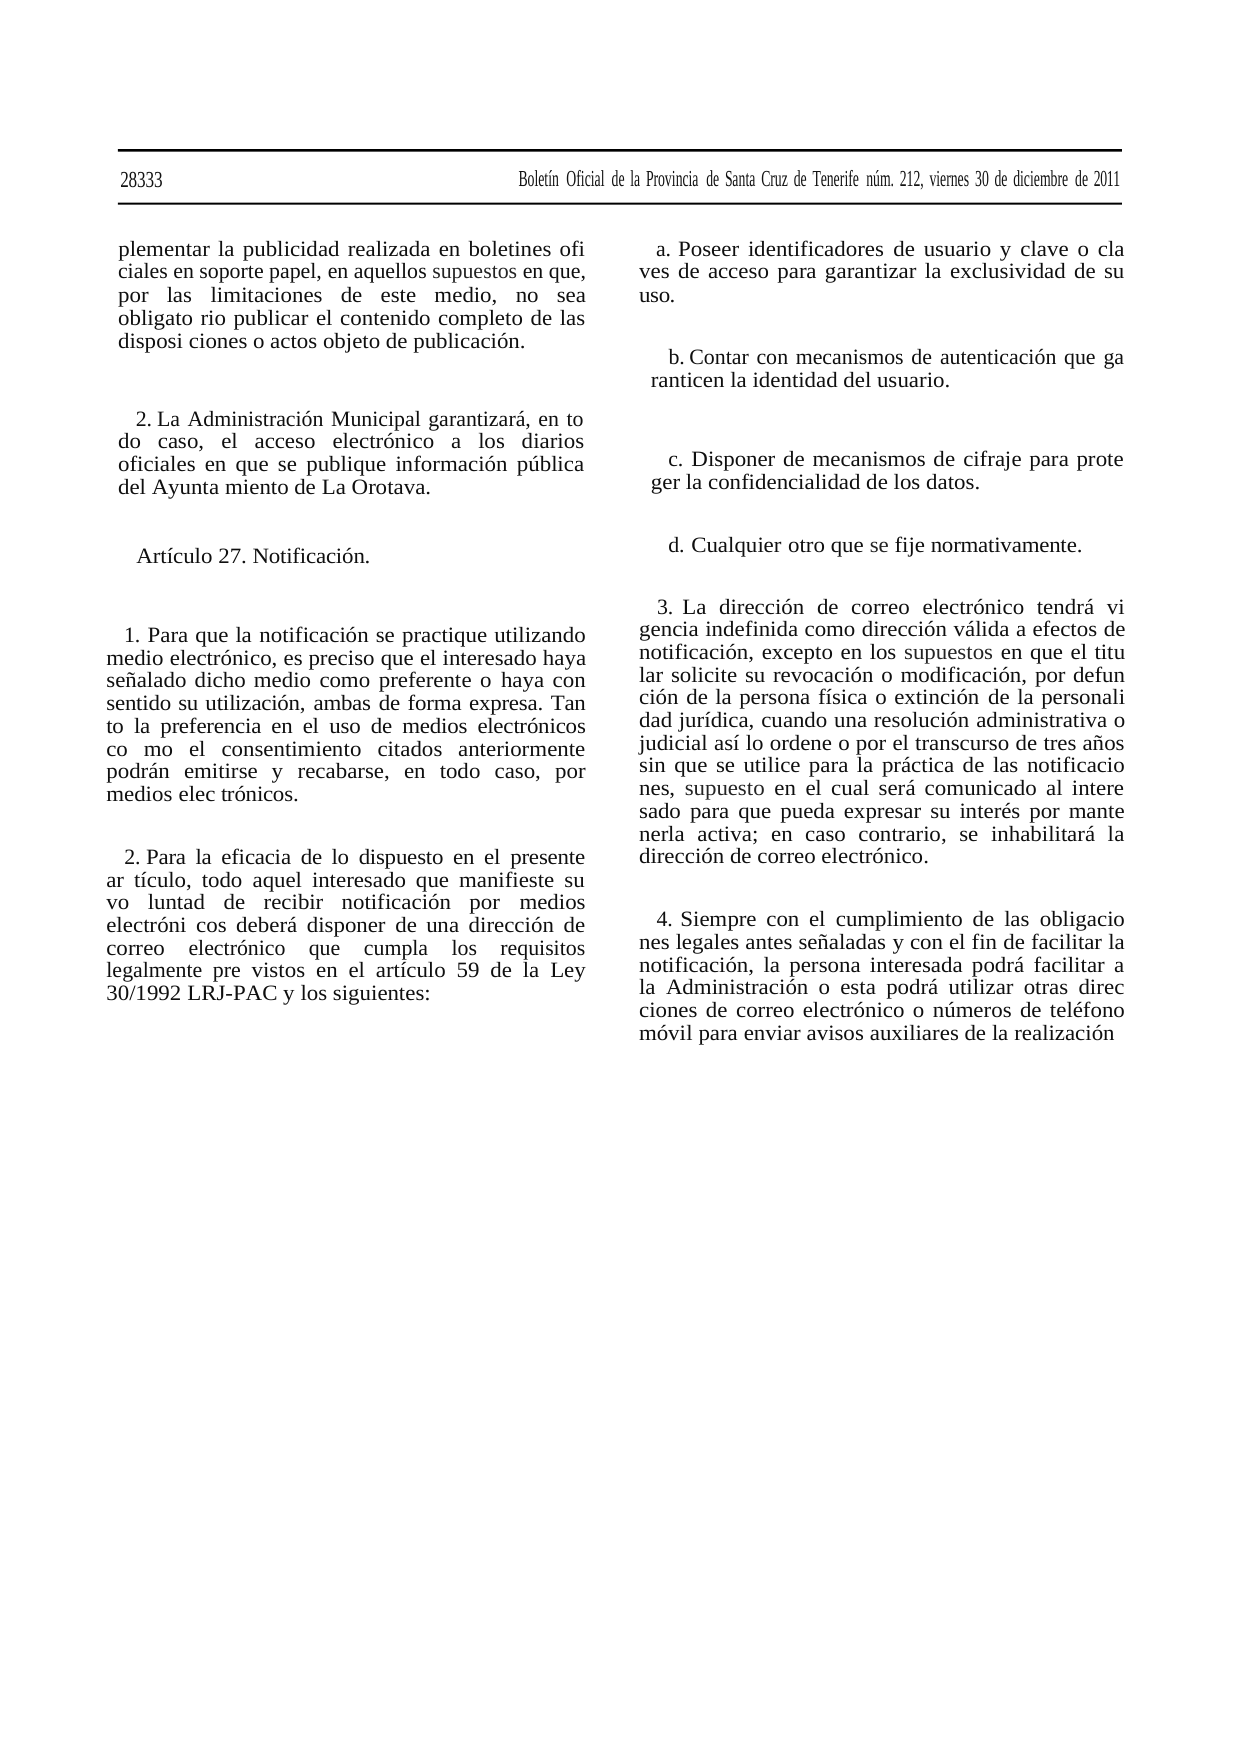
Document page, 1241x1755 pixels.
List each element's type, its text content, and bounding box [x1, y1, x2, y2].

list Cualquier otro que se fije normativamente. [668, 532, 1136, 557]
list Para que la notificación se practique utilizando medio electrónico, es preciso que el interesado haya señalado dicho medio como preferente o haya con­ sentido su utilización, ambas de forma expresa. Tan­ to la preferencia en el uso de medios electrónicos co­ mo el consentimiento citados anteriormente podrán emitirse y recabarse, en todo caso, por medios elec­ trónicos. [106, 624, 586, 806]
list Contar con mecanismos de autenticación que ga­ ranticen la identidad del usuario. [651, 347, 1124, 392]
list La Administración Municipal garantizará, en to­ do caso, el acceso electrónico a los diarios oficiales en que se publique información pública del Ayunta­ miento de La Orotava. [118, 408, 584, 499]
list Poseer identificadores de usuario y clave o cla­ ves de acceso para garantizar la exclusividad de su uso. [639, 238, 1124, 307]
list La dirección de correo electrónico tendrá vi­ gencia indefinida como dirección válida a efectos de notificación, excepto en los supuestos en que el titu­ lar solicite su revocación o modificación, por defun­ ción de la persona física o extinción de la personali­ dad jurídica, cuando una resolución administrativa o judicial así lo ordene o por el transcurso de tres años sin que se utilice para la práctica de las notificacio­ nes, supuesto en el cual será comunicado al intere­ sado para que pueda expresar su interés por mante­ nerla activa; en caso contrario, se inhabilitará la dirección de correo electrónico. [639, 596, 1125, 868]
list Para la eficacia de lo dispuesto en el presente ar­ tículo, todo aquel interesado que manifieste su vo­ luntad de recibir notificación por medios electróni­ cos deberá disponer de una dirección de correo electrónico que cumpla los requisitos legalmente pre­ vistos en el artículo 59 de la Ley 30/1992 LRJ-PAC y los siguientes: [106, 846, 586, 1005]
list Siempre con el cumplimiento de las obligacio­ nes legales antes señaladas y con el fin de facilitar la notificación, la persona interesada podrá facilitar a la Administración o esta podrá utilizar otras direc­ ciones de correo electrónico o números de teléfono móvil para enviar avisos auxiliares de la realización [639, 909, 1125, 1045]
text Artículo 27. Notificación. [136, 543, 597, 568]
list Disponer de mecanismos de cifraje para prote­ ger la confidencialidad de los datos. [651, 448, 1124, 494]
text plementar la publicidad realizada en boletines ofi­ ciales en soporte papel, en aquellos supuestos en que, por las limitaciones de este medio, no sea obligato­ rio publicar el contenido completo de las disposi­ ciones o actos objeto de publicación. [118, 238, 586, 353]
